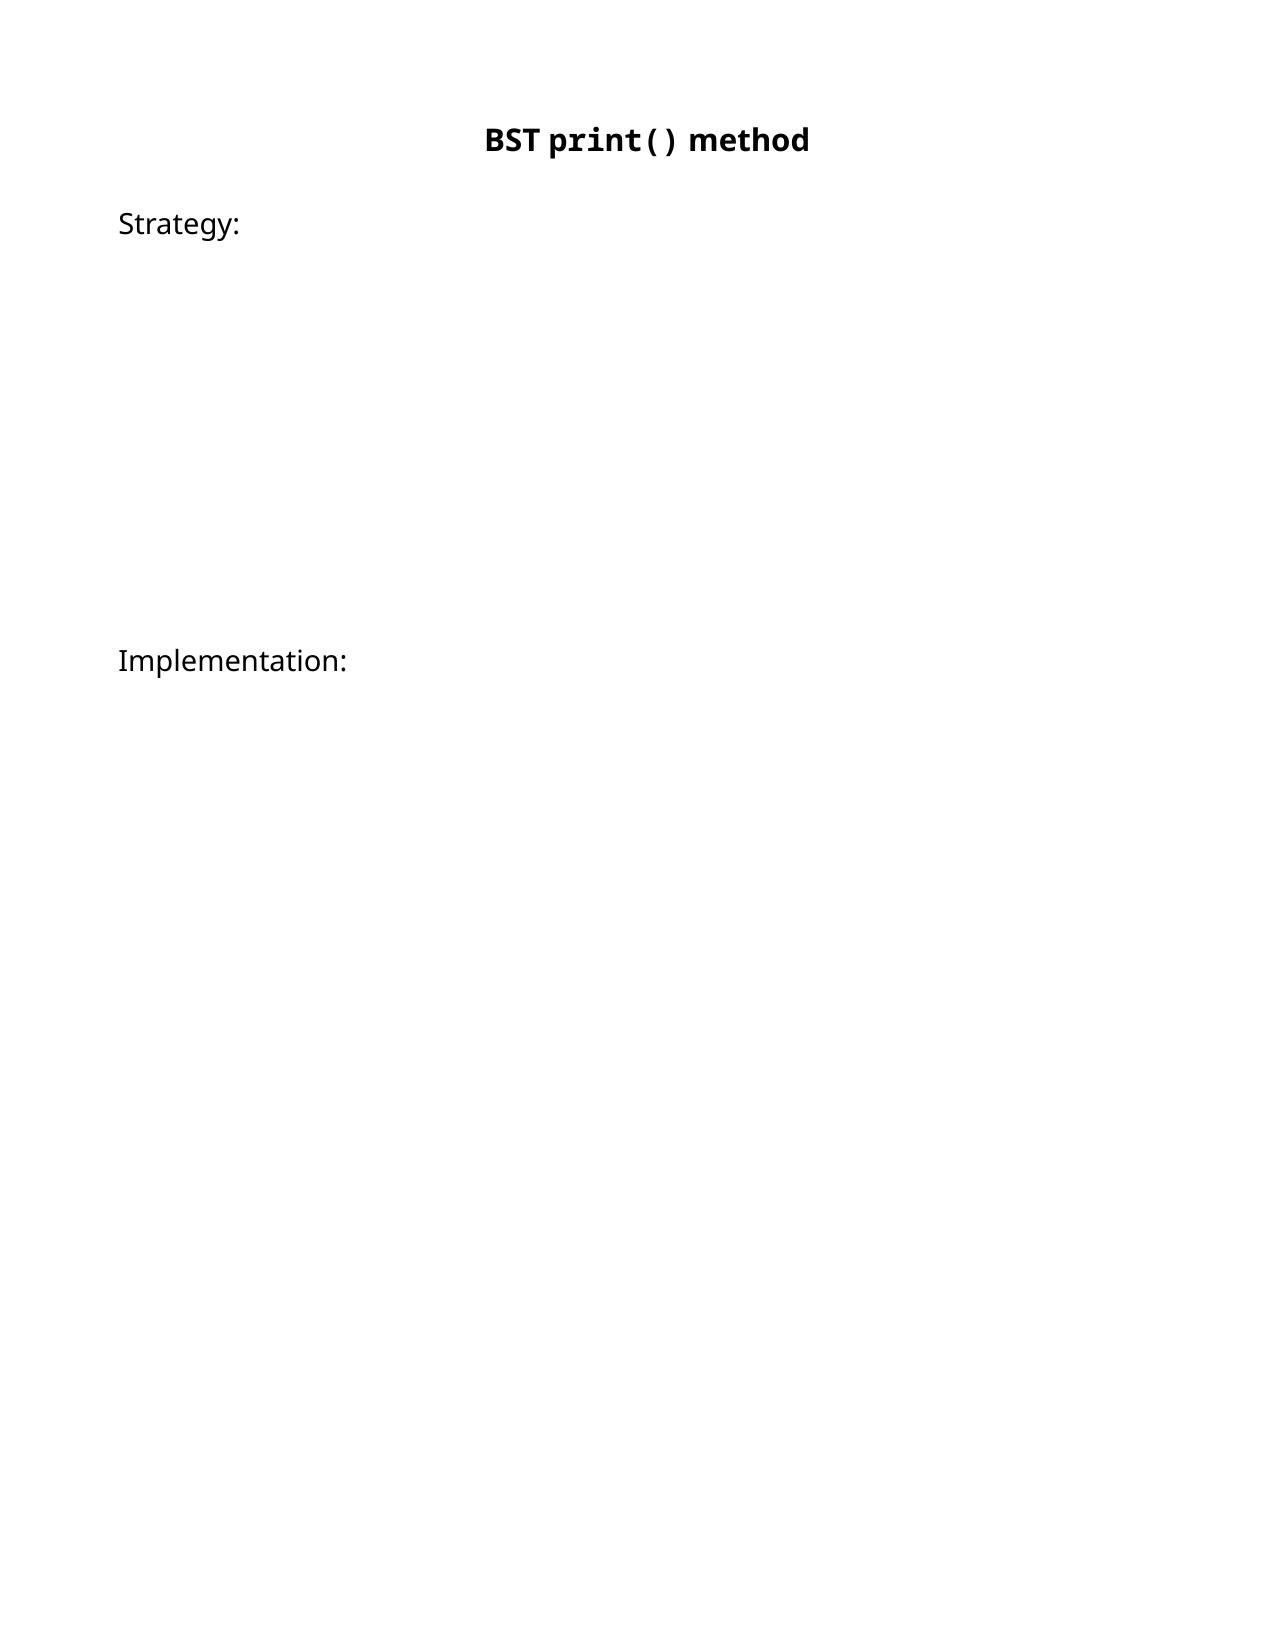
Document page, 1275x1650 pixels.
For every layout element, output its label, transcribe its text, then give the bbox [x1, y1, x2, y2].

subtitle BST print() method [118, 118, 1176, 161]
text Implementation: [118, 640, 1176, 679]
text Strategy: [118, 203, 1176, 243]
